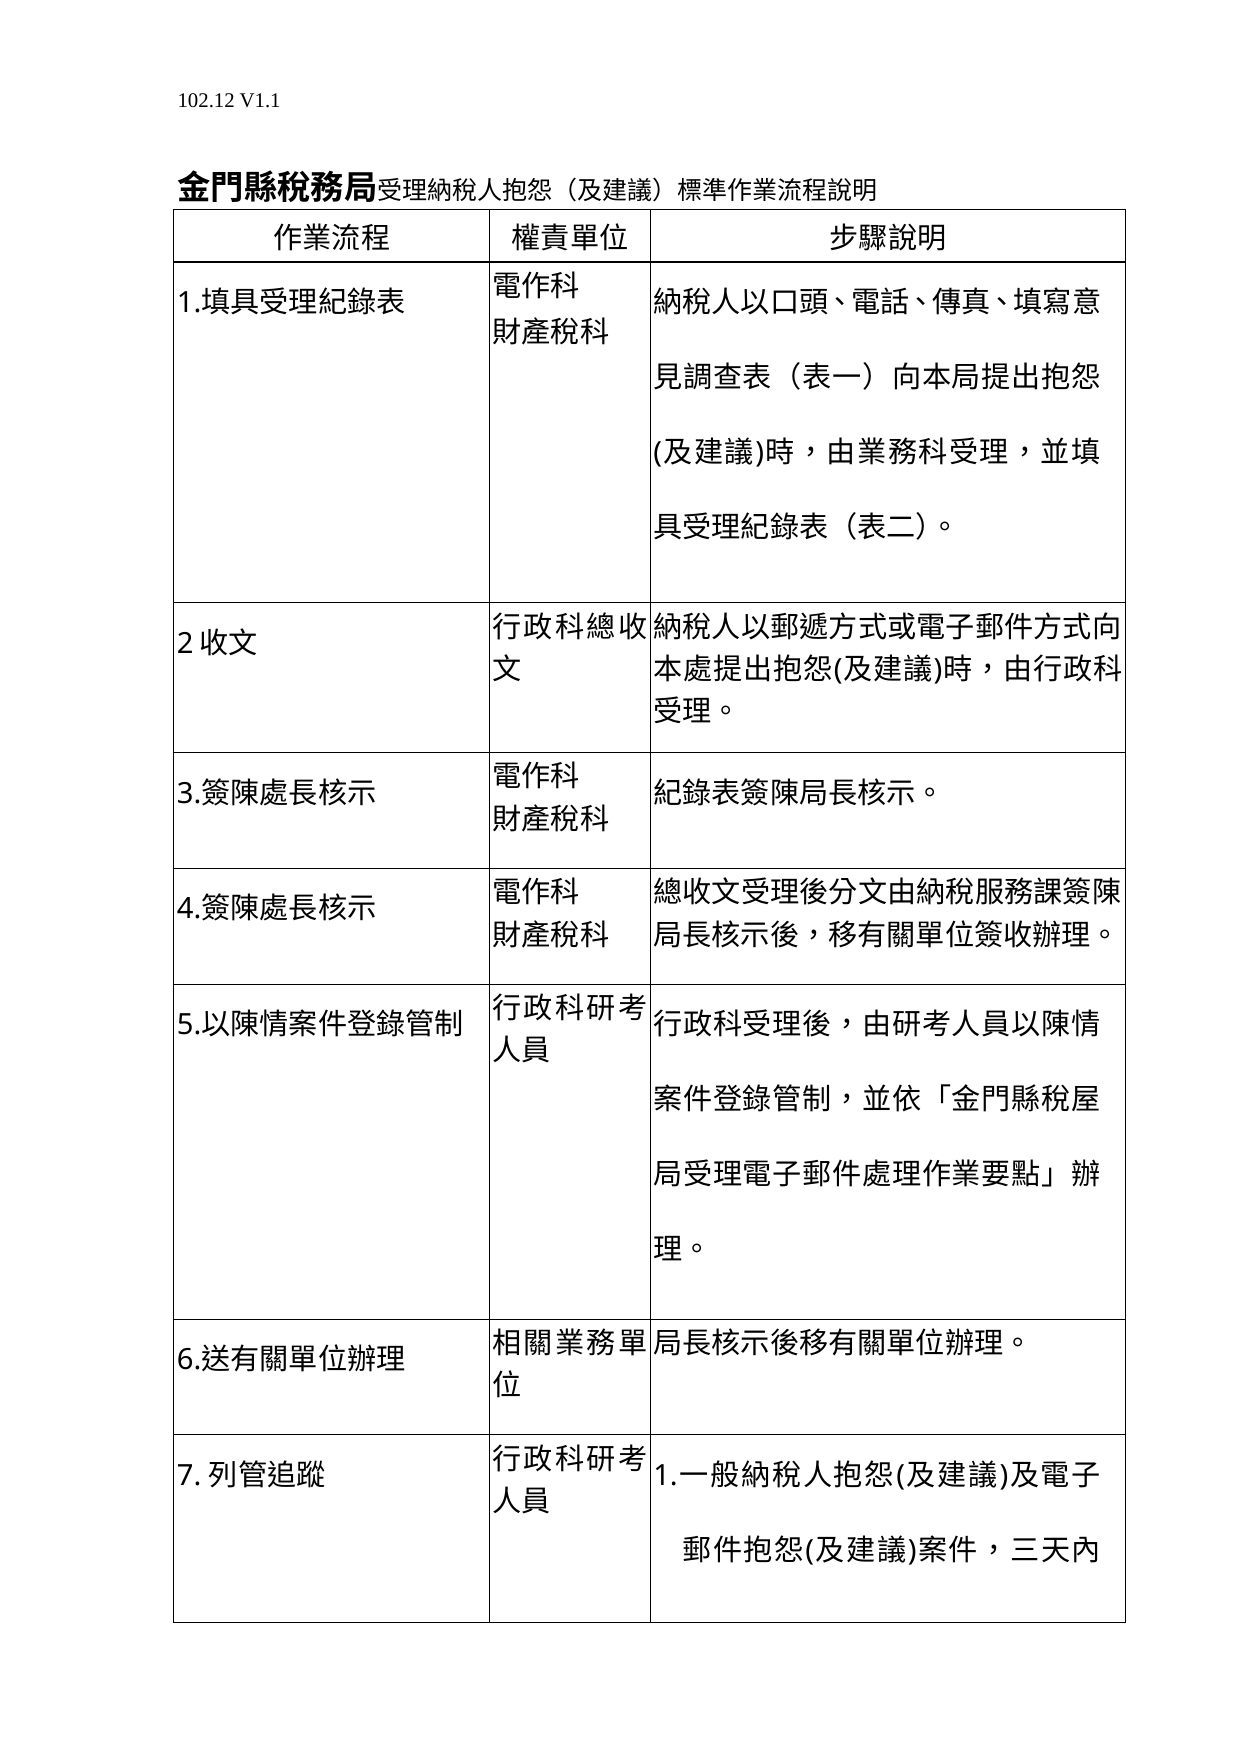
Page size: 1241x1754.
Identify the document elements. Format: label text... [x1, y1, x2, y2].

table_cell 總收文受理後分文由納稅服務課簽陳局長核示後，移有關單位簽收辦理。 [651, 869, 1125, 983]
table_cell 電作科 財產稅科 [490, 263, 650, 602]
table_cell 1.填具受理紀錄表 [174, 263, 489, 602]
table_cell 3.簽陳處長核示 [174, 753, 489, 868]
text 金門縣稅務局受理納稅人抱怨（及建議）標準作業流程說明 [177, 161, 1122, 209]
table_cell 7. 列管追蹤 [174, 1435, 489, 1622]
table_cell 行政科受理後，由研考人員以陳情案件登錄管制，並依「金門縣稅屋局受理電子郵件處理作業要點」辦理。 [651, 985, 1125, 1318]
table_cell 電作科 財產稅科 [490, 869, 650, 983]
table_header 權責單位 [490, 210, 650, 261]
table_cell 6.送有關單位辦理 [174, 1320, 489, 1434]
table_cell 相關業務單位 [490, 1320, 650, 1434]
table_cell 納稅人以郵遞方式或電子郵件方式向本處提出抱怨(及建議)時，由行政科受理。 [651, 603, 1125, 752]
table_cell 5.以陳情案件登錄管制 [174, 985, 489, 1318]
table_cell 行政科研考人員 [490, 985, 650, 1318]
table_cell 紀錄表簽陳局長核示。 [651, 753, 1125, 868]
table_cell 電作科 財產稅科 [490, 753, 650, 868]
table_cell 4.簽陳處長核示 [174, 869, 489, 983]
table_cell 納稅人以口頭、電話、傳真、填寫意見調查表（表一）向本局提出抱怨(及建議)時，由業務科受理，並填具受理紀錄表（表二）。 [651, 263, 1125, 602]
table_cell 2收文 [174, 603, 489, 752]
table_cell 1.一般納稅人抱怨(及建議)及電子郵件抱怨(及建議)案件，三天內 [651, 1435, 1125, 1622]
table_header 作業流程 [174, 210, 489, 261]
table_cell 行政科總收文 [490, 603, 650, 752]
table_header 步驟說明 [651, 210, 1125, 261]
table_cell 行政科研考人員 [490, 1435, 650, 1622]
table_cell 局長核示後移有關單位辦理。 [651, 1320, 1125, 1434]
